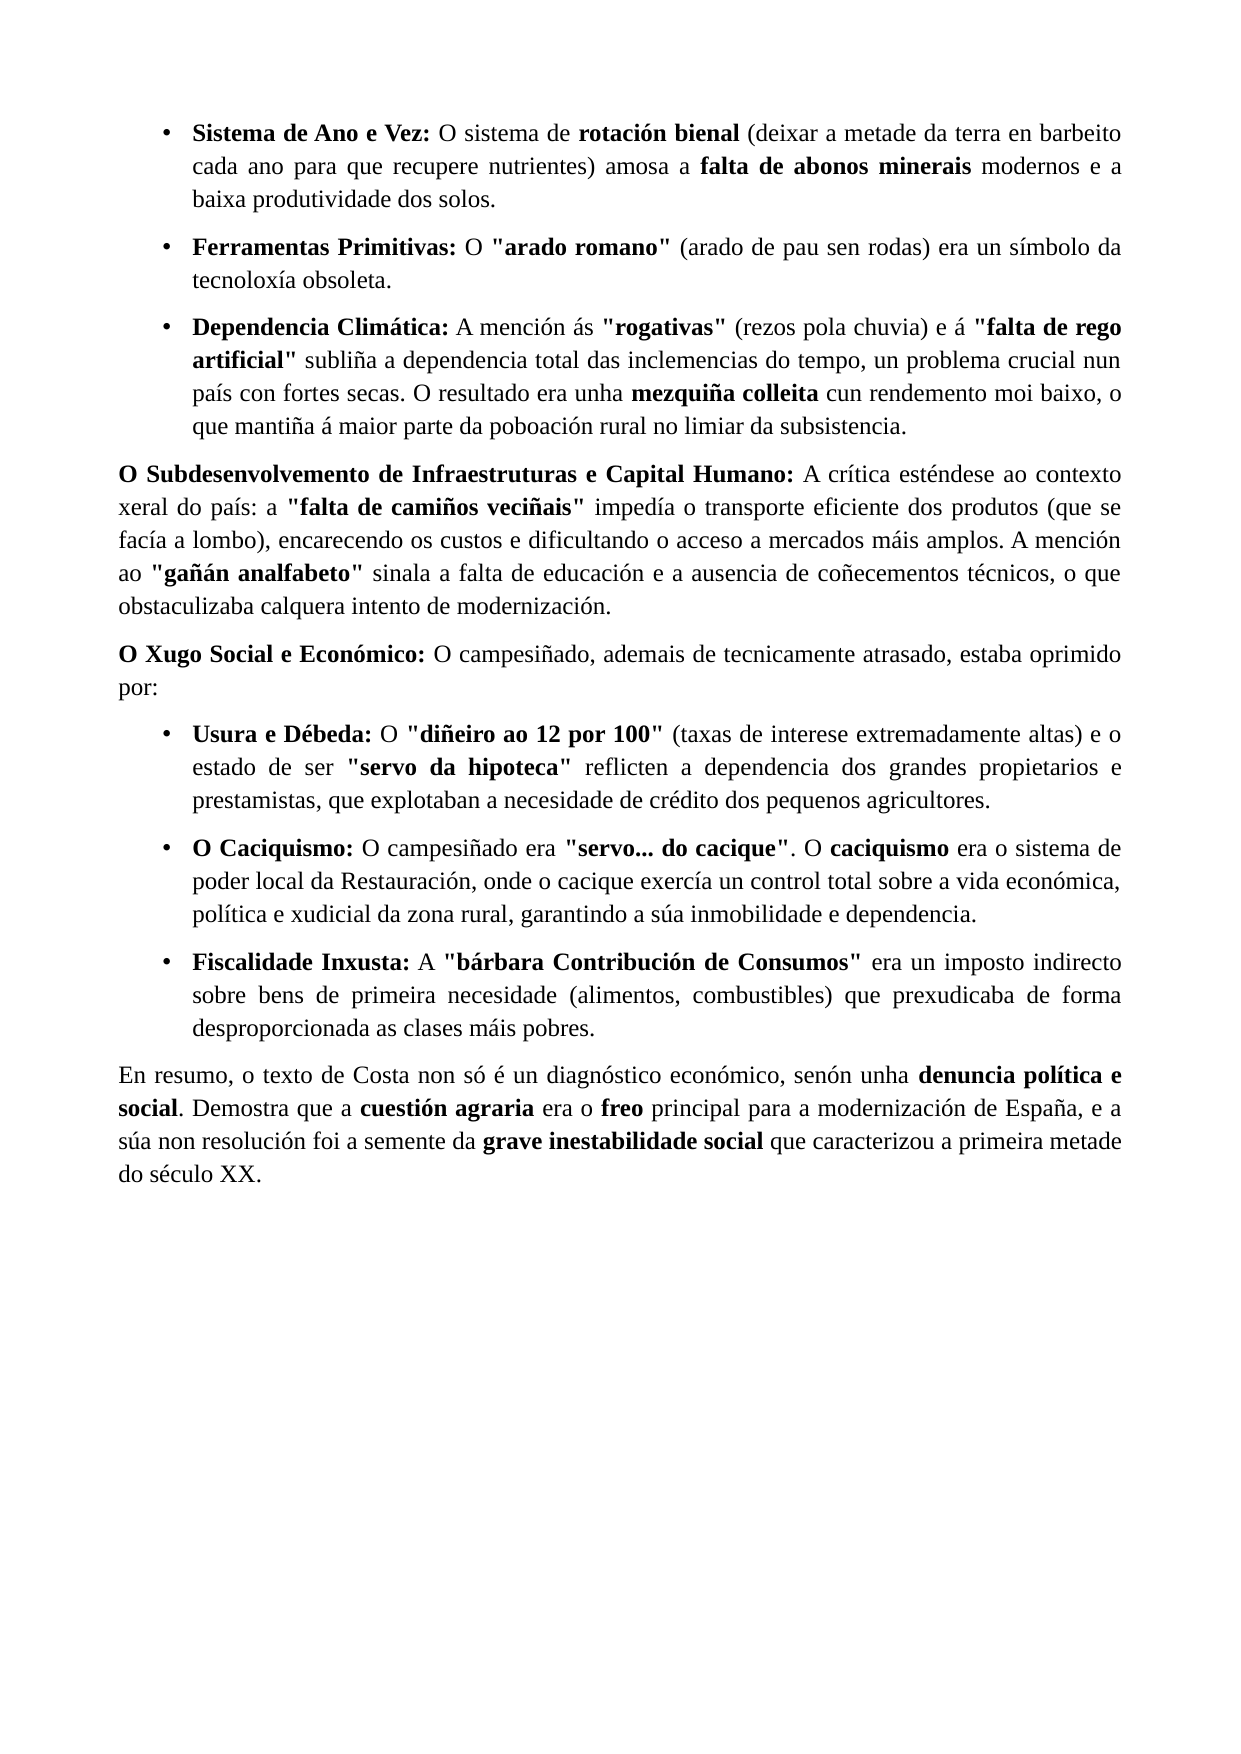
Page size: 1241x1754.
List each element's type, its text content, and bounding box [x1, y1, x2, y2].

list Ferramentas Primitivas: O "arado romano" (arado de pau sen rodas) era un símbolo da tecnoloxía obsoleta. [162, 232, 1122, 293]
list O Caciquismo: O campesiñado era "servo... do cacique". O caciquismo era o sistema de poder local da Restauración, onde o cacique exercía un control total sobre a vida económica, política e xudicial da zona rural, garantindo a súa inmobilidade e dependencia. [162, 833, 1122, 928]
text O Subdesenvolvemento de Infraestruturas e Capital Humano: A crítica esténdese ao contexto xeral do país: a "falta de camiños veciñais" impedía o transporte eficiente dos produtos (que se facía a lombo), encarecendo os custos e dificultando o acceso a mercados máis amplos. A mención ao "gañán analfabeto" sinala a falta de educación e a ausencia de coñecementos técnicos, o que obstaculizaba calquera intento de modernización. [118, 459, 1122, 620]
list Usura e Débeda: O "diñeiro ao 12 por 100" (taxas de interese extremadamente altas) e o estado de ser "servo da hipoteca" reflicten a dependencia dos grandes propietarios e prestamistas, que explotaban a necesidade de crédito dos pequenos agricultores. [162, 719, 1122, 814]
text O Xugo Social e Económico: O campesiñado, ademais de tecnicamente atrasado, estaba oprimido por: [118, 639, 1122, 701]
list Dependencia Climática: A mención ás "rogativas" (rezos pola chuvia) e á "falta de rego artificial" subliña a dependencia total das inclemencias do tempo, un problema crucial nun país con fortes secas. O resultado era unha mezquiña colleita cun rendemento moi baixo, o que mantiña á maior parte da poboación rural no limiar da subsistencia. [162, 312, 1122, 440]
text En resumo, o texto de Costa non só é un diagnóstico económico, senón unha denuncia política e social. Demostra que a cuestión agraria era o freo principal para a modernización de España, e a súa non resolución foi a semente da grave inestabilidade social que caracterizou a primeira metade do século XX. [118, 1060, 1122, 1188]
list Sistema de Ano e Vez: O sistema de rotación bienal (deixar a metade da terra en barbeito cada ano para que recupere nutrientes) amosa a falta de abonos minerais modernos e a baixa produtividade dos solos. [162, 118, 1122, 213]
list Fiscalidade Inxusta: A "bárbara Contribución de Consumos" era un imposto indirecto sobre bens de primeira necesidade (alimentos, combustibles) que prexudicaba de forma desproporcionada as clases máis pobres. [162, 947, 1122, 1041]
